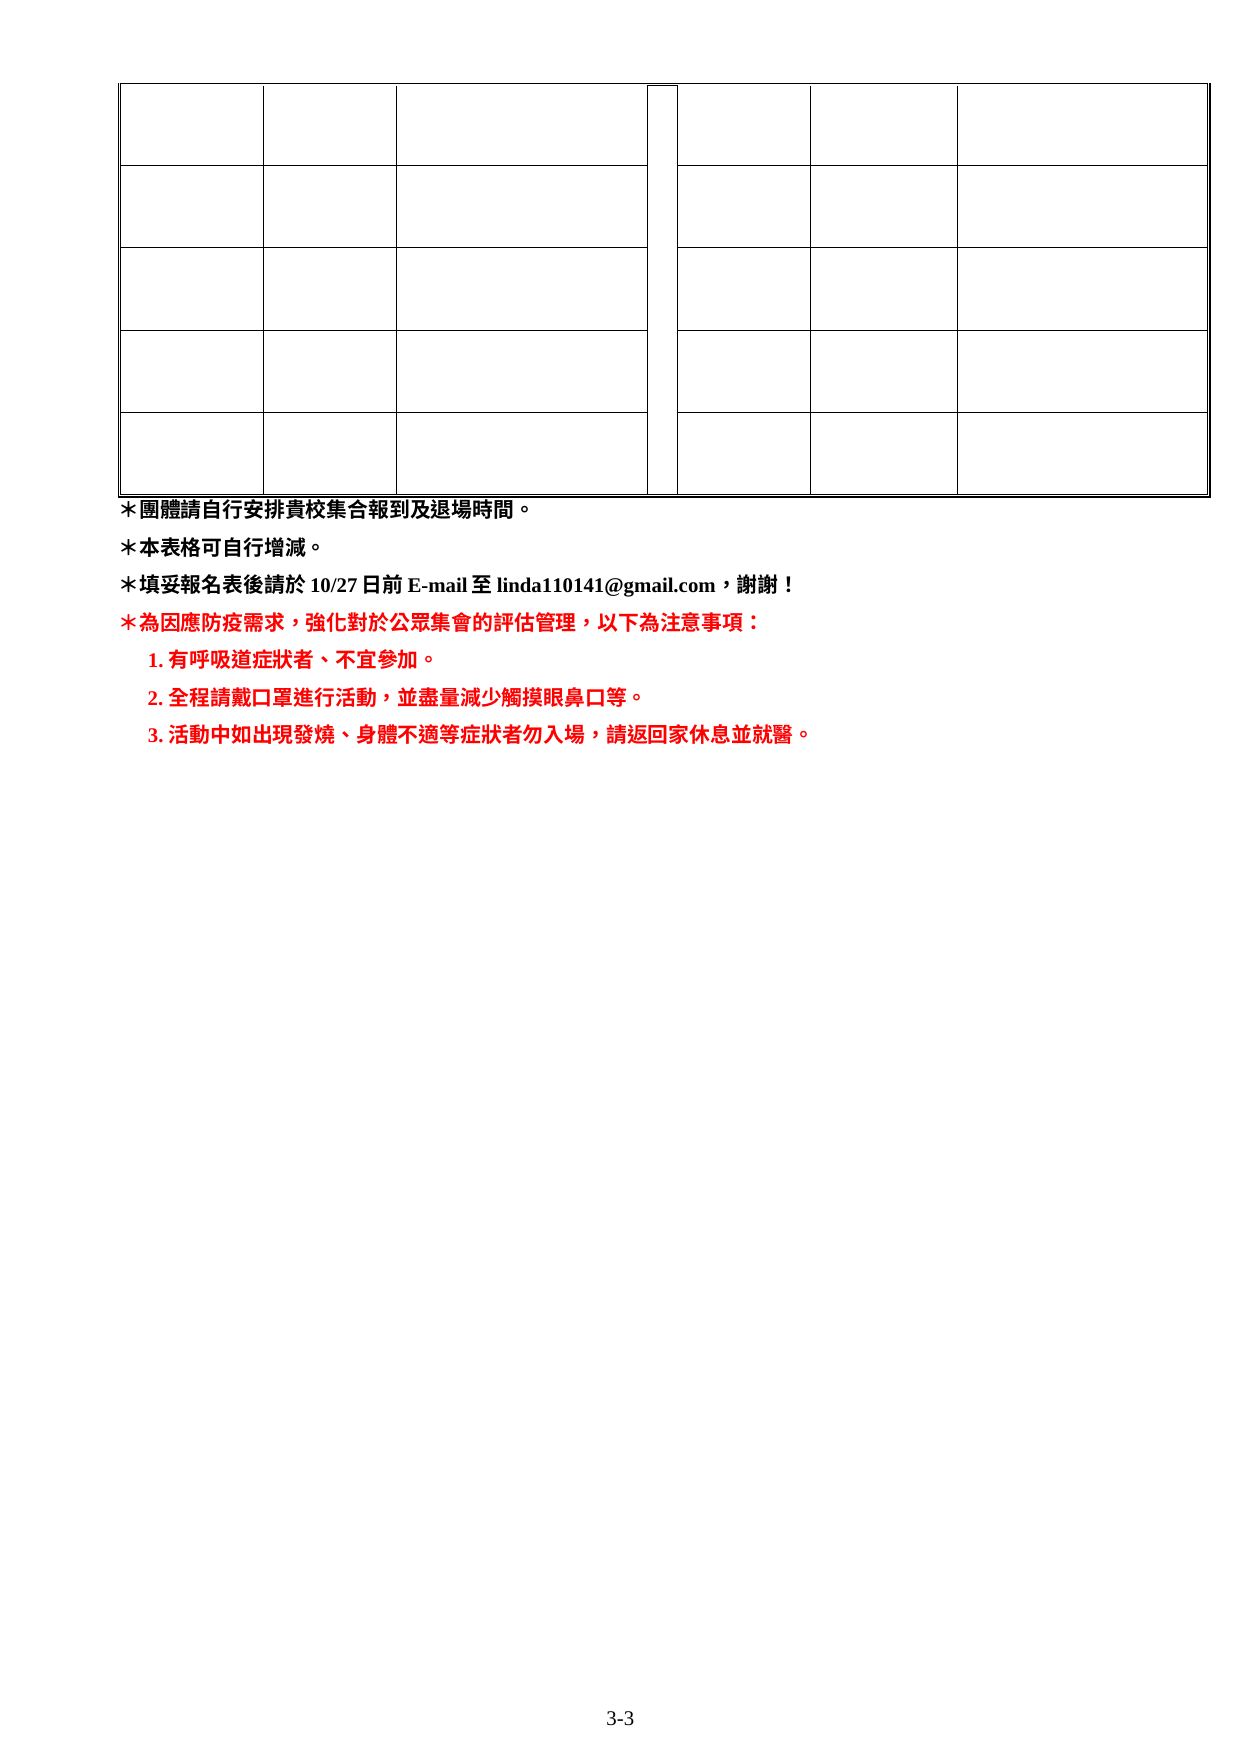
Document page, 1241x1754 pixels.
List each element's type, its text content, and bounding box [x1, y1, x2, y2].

text 2. 全程請戴口罩進行活動，並盡量減少觸摸眼鼻口等。 [147, 685, 1122, 710]
table_cell [397, 84, 648, 165]
table_cell [397, 248, 647, 329]
table_cell [678, 413, 810, 494]
table_cell [811, 331, 957, 412]
table_cell [397, 413, 647, 494]
table_cell [811, 248, 957, 329]
table_cell [264, 248, 396, 329]
table_cell [121, 248, 263, 329]
table_cell [958, 413, 1207, 494]
table_cell [678, 166, 810, 247]
table_cell [958, 166, 1207, 247]
table_cell [121, 331, 263, 412]
table_cell [811, 413, 957, 494]
table_cell [121, 413, 263, 494]
table_cell [264, 331, 396, 412]
table_cell [121, 84, 264, 165]
text ＊為因應防疫需求，強化對於公眾集會的評估管理，以下為注意事項： [118, 610, 1122, 635]
table_cell [264, 166, 396, 247]
table_cell [677, 84, 810, 165]
text ＊填妥報名表後請於10/27日前E-mail至linda110141@gmail.com，謝謝！ [118, 572, 1122, 597]
table_cell [678, 331, 810, 412]
table_cell [810, 84, 958, 165]
table_cell [397, 166, 647, 247]
table_cell [121, 166, 263, 247]
table_cell [958, 84, 1207, 165]
text 1. 有呼吸道症狀者、不宜參加。 [147, 647, 1122, 672]
text ＊本表格可自行增減。 [118, 535, 1122, 560]
table_cell [678, 248, 810, 329]
table_cell [648, 86, 677, 494]
table_cell [264, 413, 396, 494]
table_cell [958, 248, 1207, 329]
table_cell [811, 166, 957, 247]
text ＊團體請自行安排貴校集合報到及退場時間。 [118, 498, 1122, 522]
table_cell [397, 331, 647, 412]
table_cell [264, 84, 397, 165]
text 3. 活動中如出現發燒、身體不適等症狀者勿入場，請返回家休息並就醫。 [0, 722, 1122, 747]
table_cell [958, 331, 1207, 412]
